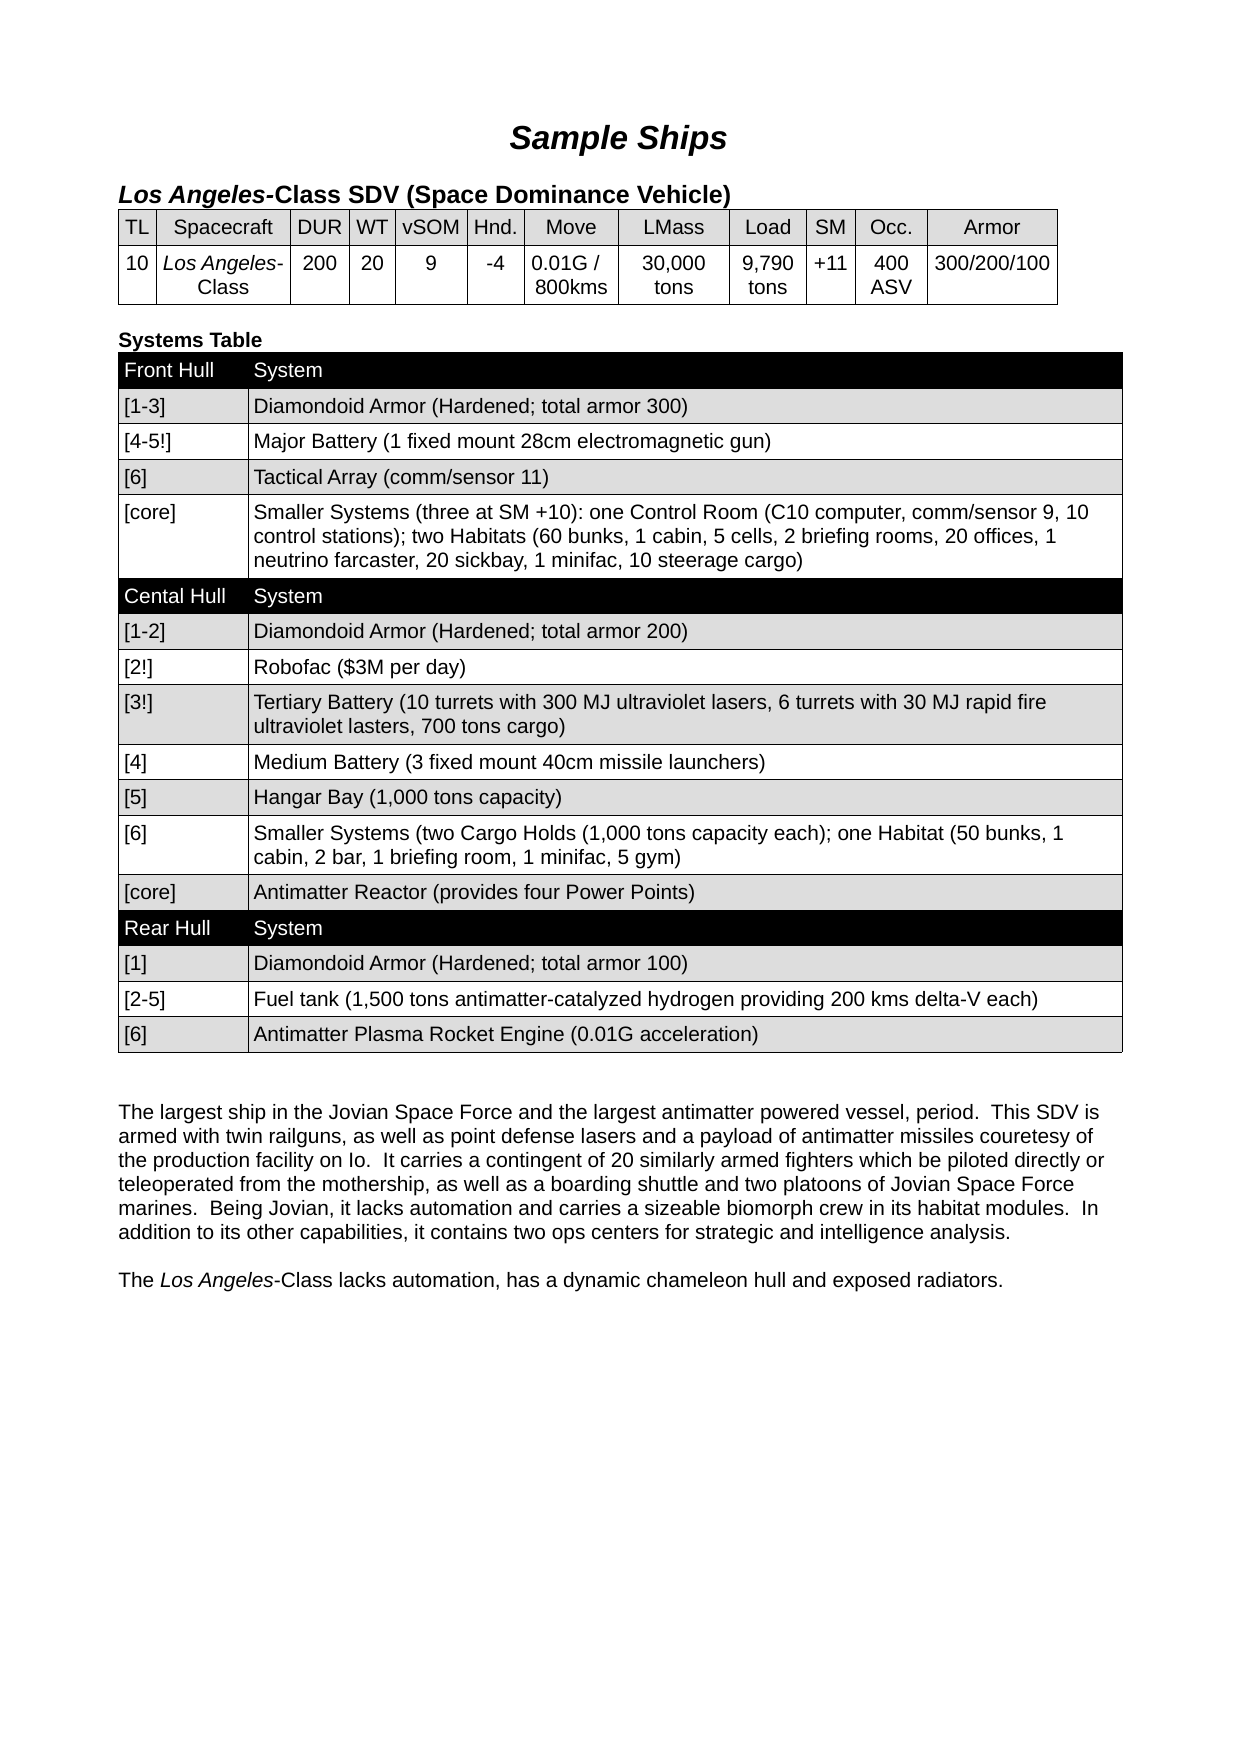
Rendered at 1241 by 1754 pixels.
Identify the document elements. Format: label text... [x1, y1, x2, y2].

table_header DUR [291, 210, 349, 245]
table_header Move [525, 210, 618, 245]
text Systems Table [118, 328, 1122, 352]
table_cell 0.01G / 800kms [525, 246, 618, 304]
table_cell Tactical Array (comm/sensor 11) [249, 460, 1122, 494]
table_header SM [807, 210, 855, 245]
table_header Hnd. [468, 210, 524, 245]
table_cell [1] [119, 946, 248, 981]
table_cell Diamondoid Armor (Hardened; total armor 300) [249, 389, 1122, 423]
table_cell Fuel tank (1,500 tons antimatter-catalyzed hydrogen providing 200 kms delta-V each) [249, 982, 1122, 1016]
table_cell [5] [119, 780, 248, 815]
table_cell Medium Battery (3 fixed mount 40cm missile launchers) [249, 745, 1122, 779]
table_cell [6] [119, 816, 248, 874]
table_cell [3!] [119, 685, 248, 744]
text The Los Angeles-Class lacks automation, has a dynamic chameleon hull and exposed radiators. [118, 1244, 1122, 1316]
table_cell [1-2] [119, 614, 248, 649]
table_header Front Hull [119, 353, 248, 388]
text Sample Ships [118, 118, 1122, 157]
table_cell [core] [119, 495, 248, 578]
table_cell Tertiary Battery (10 turrets with 300 MJ ultraviolet lasers, 6 turrets with 30 MJ rapid fire ultraviolet lasters, 700 tons cargo) [249, 685, 1122, 744]
table_header WT [350, 210, 395, 245]
table_cell 30,000 tons [619, 246, 729, 304]
table_cell Cental Hull [119, 579, 248, 613]
table_cell [core] [119, 875, 248, 910]
table_cell 200 [291, 246, 349, 304]
table_cell 9,790 tons [730, 246, 806, 304]
table_cell System [249, 579, 1122, 613]
table_header Spacecraft [157, 210, 290, 245]
table_cell 300/200/100 [928, 246, 1057, 304]
table_header Load [730, 210, 806, 245]
table_header System [249, 353, 1122, 388]
text Los Angeles-Class SDV (Space Dominance Vehicle) [118, 181, 1122, 209]
table_cell [6] [119, 1017, 248, 1052]
table_cell 9 [396, 246, 467, 304]
table_cell [4] [119, 745, 248, 779]
table_cell [6] [119, 460, 248, 494]
table_cell Diamondoid Armor (Hardened; total armor 100) [249, 946, 1122, 981]
table_header Armor [928, 210, 1057, 245]
table_cell Smaller Systems (three at SM +10): one Control Room (C10 computer, comm/sensor 9, 10 control stations); two Habitats (60 bunks, 1 cabin, 5 cells, 2 briefing rooms, 20 offices, 1 neutrino farcaster, 20 sickbay, 1 minifac, 10 steerage cargo) [249, 495, 1122, 578]
table_cell Rear Hull [119, 911, 248, 945]
table_cell Antimatter Reactor (provides four Power Points) [249, 875, 1122, 910]
table_cell 10 [119, 246, 156, 304]
table_cell Diamondoid Armor (Hardened; total armor 200) [249, 614, 1122, 649]
table_header TL [119, 210, 156, 245]
table_header vSOM [396, 210, 467, 245]
table_cell Antimatter Plasma Rocket Engine (0.01G acceleration) [249, 1017, 1122, 1052]
table_cell 400 ASV [856, 246, 927, 304]
table_cell Los Angeles- Class [157, 246, 290, 304]
table_cell Robofac ($3M per day) [249, 650, 1122, 684]
table_cell [2!] [119, 650, 248, 684]
table_cell System [249, 911, 1122, 945]
table_cell 20 [350, 246, 395, 304]
table_header LMass [619, 210, 729, 245]
table_cell [4-5!] [119, 424, 248, 459]
table_cell -4 [468, 246, 524, 304]
table_cell +11 [807, 246, 855, 304]
table_cell [2-5] [119, 982, 248, 1016]
table_header Occ. [856, 210, 927, 245]
table_cell [1-3] [119, 389, 248, 423]
table_cell Major Battery (1 fixed mount 28cm electromagnetic gun) [249, 424, 1122, 459]
table_cell Smaller Systems (two Cargo Holds (1,000 tons capacity each); one Habitat (50 bunks, 1 cabin, 2 bar, 1 briefing room, 1 minifac, 5 gym) [249, 816, 1122, 874]
table_cell Hangar Bay (1,000 tons capacity) [249, 780, 1122, 815]
text The largest ship in the Jovian Space Force and the largest antimatter powered vessel, period. This SDV is armed with twin railguns, as well as point defense lasers and a payload of antimatter missiles couretesy of the production facility on Io. It carries a contingent of 20 similarly armed fighters which be piloted directly or teleoperated from the mothership, as well as a boarding shuttle and two platoons of Jovian Space Force marines. Being Jovian, it lacks automation and carries a sizeable biomorph crew in its habitat modules. In addition to its other capabilities, it contains two ops centers for strategic and intelligence analysis. [118, 1100, 1122, 1244]
